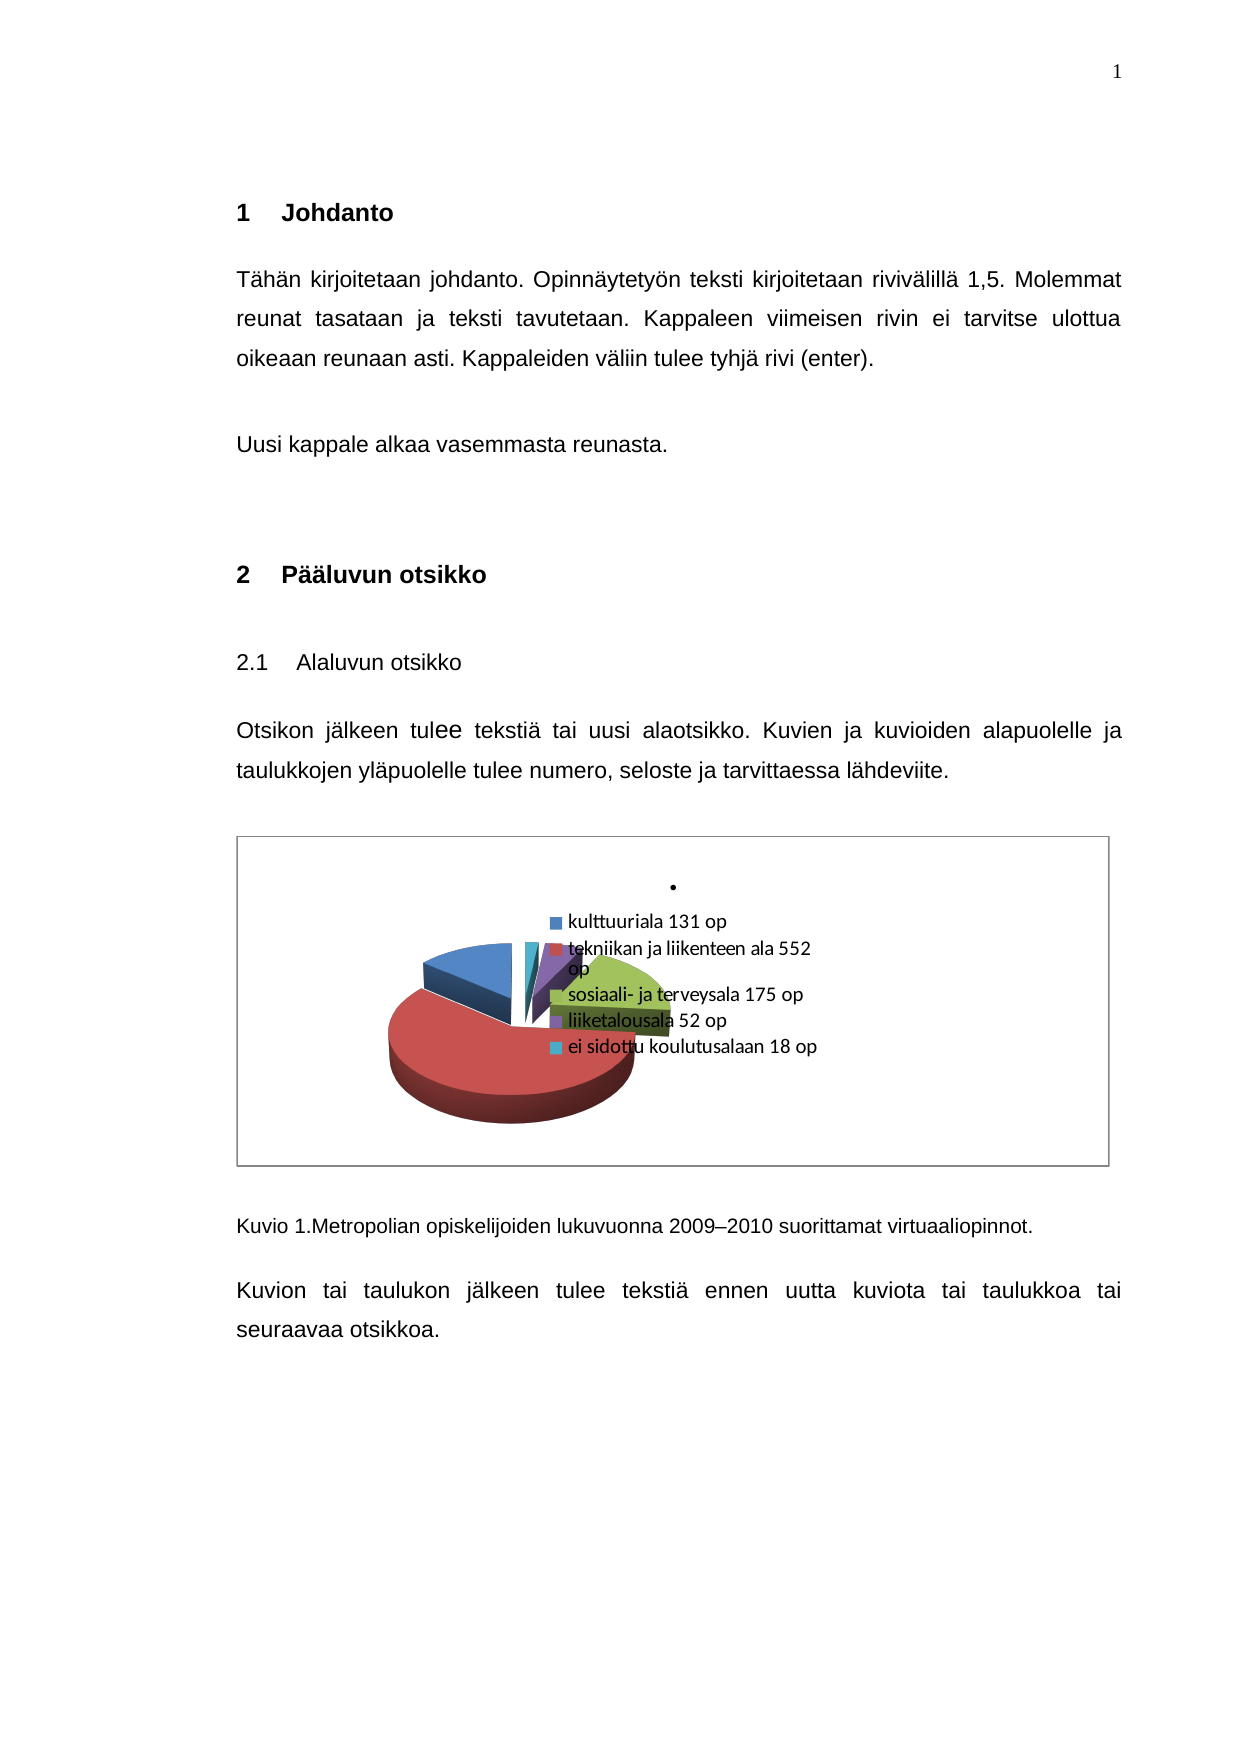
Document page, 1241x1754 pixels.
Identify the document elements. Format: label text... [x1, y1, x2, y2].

subtitle Pääluvun otsikko [236, 560, 1122, 589]
text Tähän kirjoitetaan johdanto. Opinnäytetyön teksti kirjoitetaan rivivälillä 1,5. Molemmat reunat tasataan ja teksti tavutetaan. Kappaleen viimeisen rivin ei tarvitse ulottua oikeaan reunaan asti. Kappaleiden väliin tulee tyhjä rivi (enter). [236, 266, 1122, 371]
list Metropolian opiskelijoiden lukuvuonna 2009–2010 suorittamat virtuaaliopinnot. [236, 1213, 1122, 1237]
subtitle Johdanto [236, 198, 1122, 226]
text Kuvion tai taulukon jälkeen tulee tekstiä ennen uutta kuviota tai taulukkoa tai seuraavaa otsikkoa. [236, 1277, 1122, 1343]
text Uusi kappale alkaa vasemmasta reunasta. [236, 431, 1122, 457]
subtitle Alaluvun otsikko [236, 649, 1122, 676]
text Otsikon jälkeen tulee tekstiä tai uusi alaotsikko. Kuvien ja kuvioiden alapuolelle ja taulukkojen yläpuolelle tulee numero, seloste ja tarvittaessa lähdeviite. [236, 715, 1122, 783]
